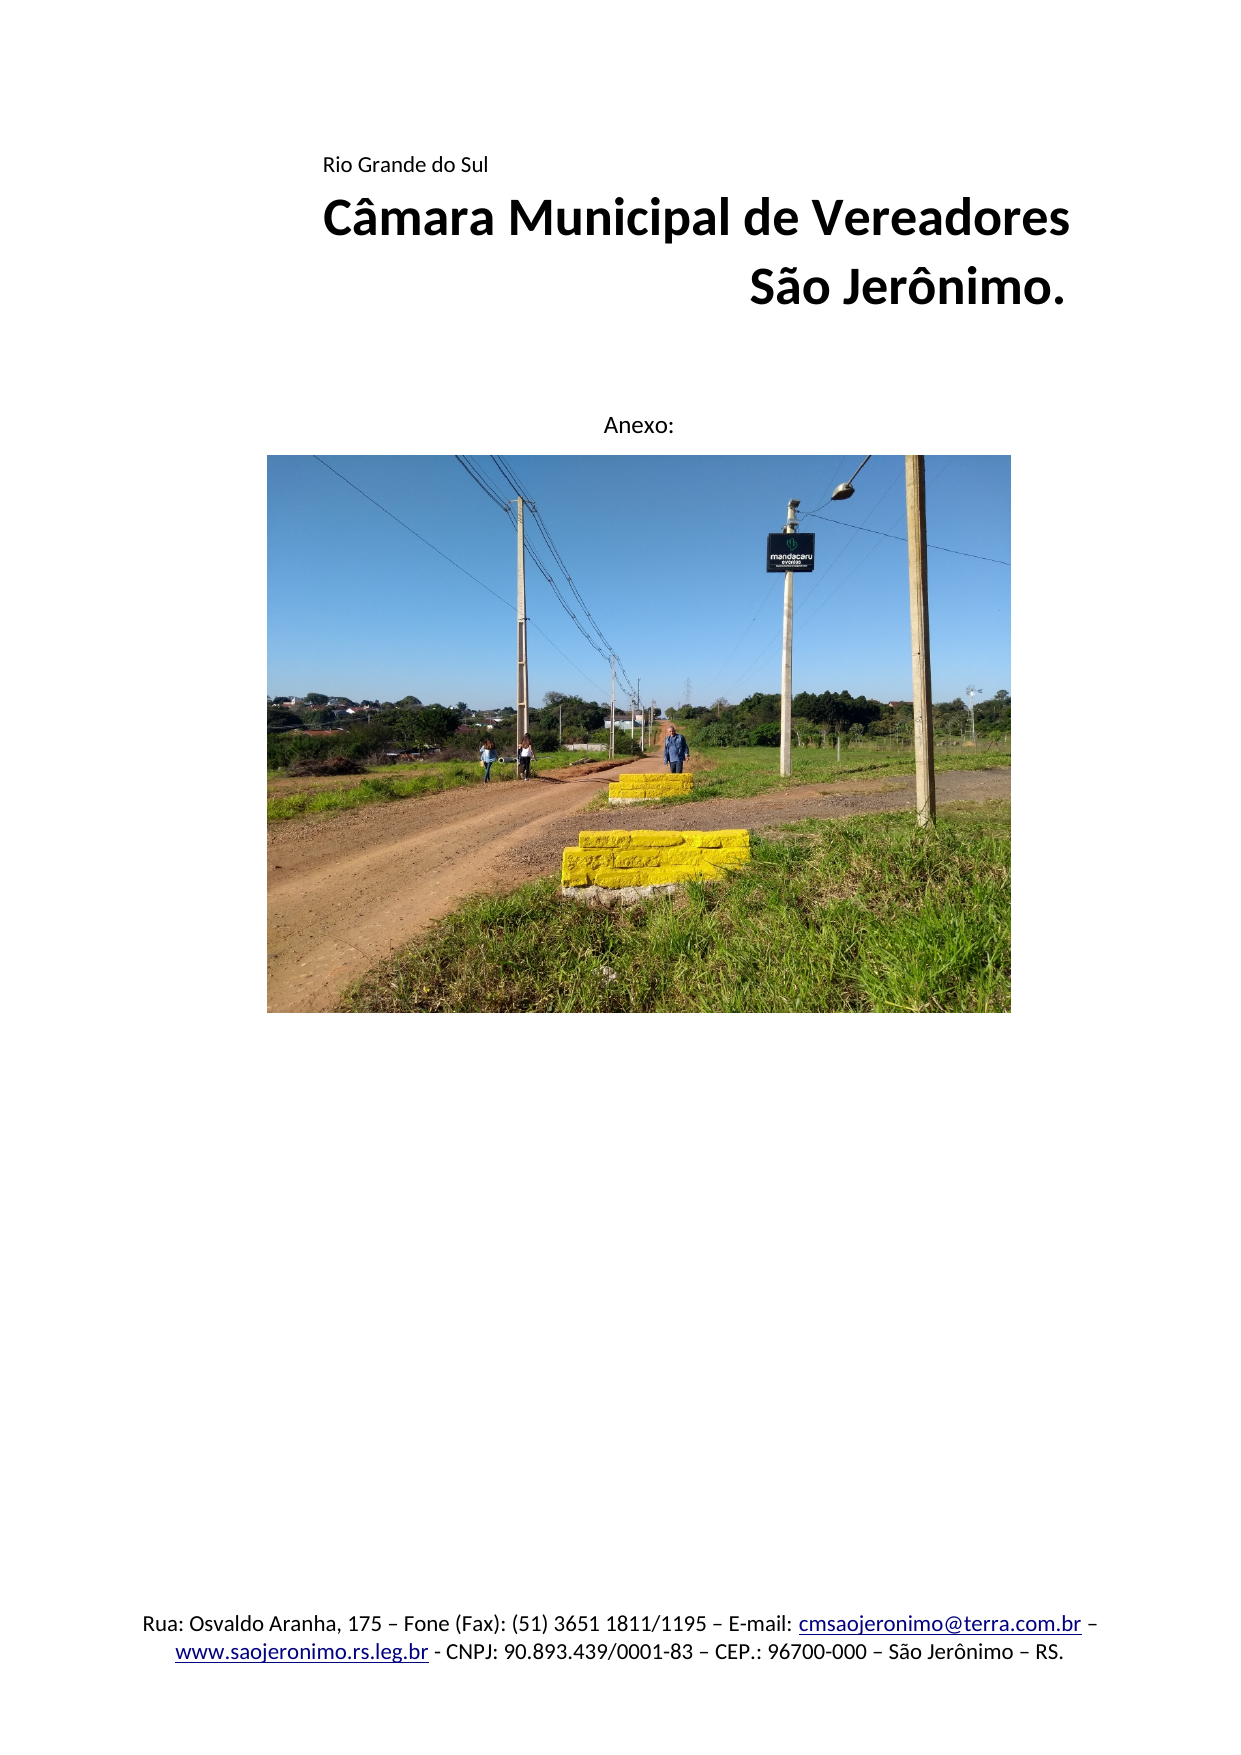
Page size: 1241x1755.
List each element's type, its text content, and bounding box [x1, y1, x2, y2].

text Anexo: [169, 409, 1109, 440]
